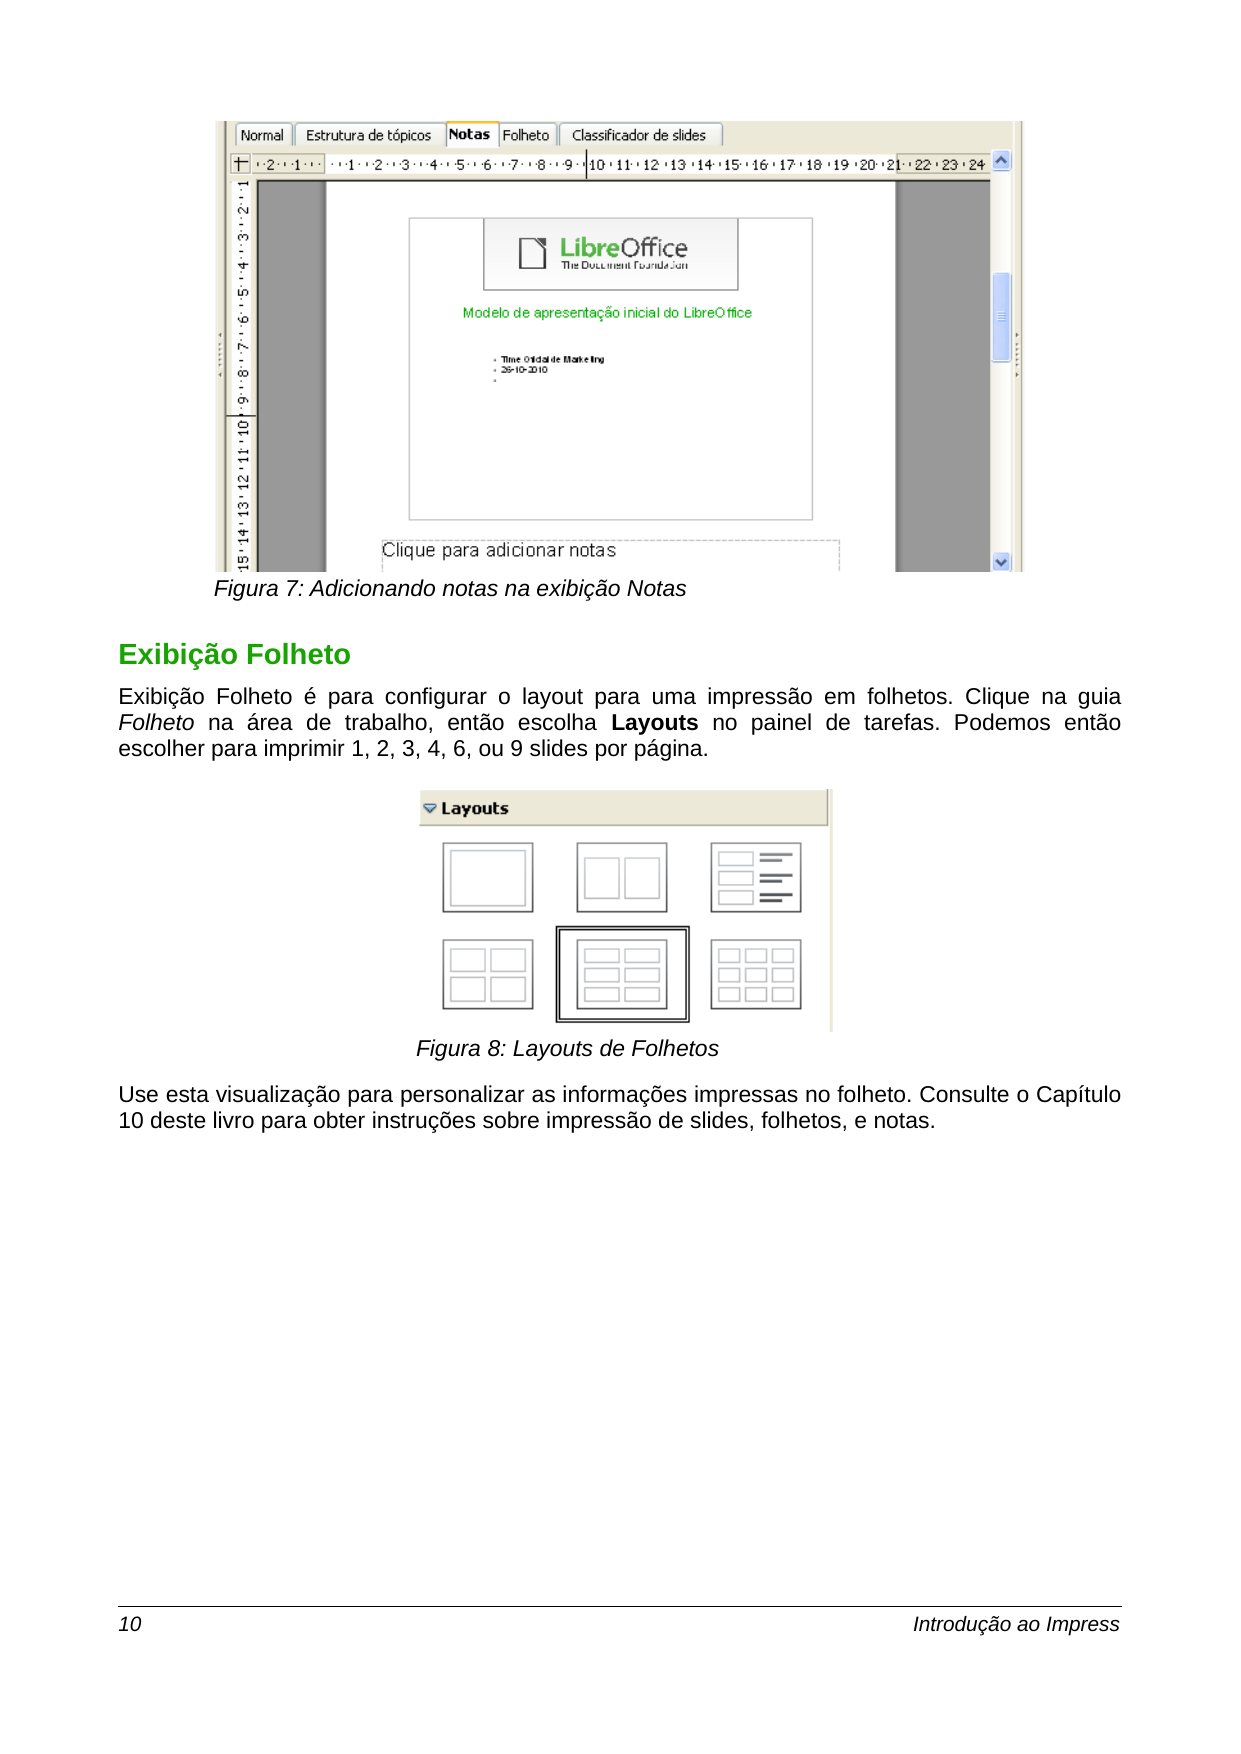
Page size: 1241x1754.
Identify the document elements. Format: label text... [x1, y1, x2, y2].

text Figura 7: Adicionando notas na exibição Notas [214, 118, 1027, 601]
subtitle Exibição Folheto [118, 637, 1122, 670]
list Use esta visualização para personalizar as informações impressas no folheto. Consulte o Capítulo 10 deste livro para obter instruções sobre impressão de slides, folhetos, e notas. [118, 1081, 1122, 1134]
text Figura 8: Layouts de Folhetos [416, 787, 836, 1061]
picture [419, 789, 833, 1032]
picture [215, 121, 1025, 572]
text Exibição Folheto é para configurar o layout para uma impressão em folhetos. Clique na guia Folheto na área de trabalho, então escolha Layouts no painel de tarefas. Podemos então escolher para imprimir 1, 2, 3, 4, 6, ou 9 slides por página. [118, 683, 1122, 762]
